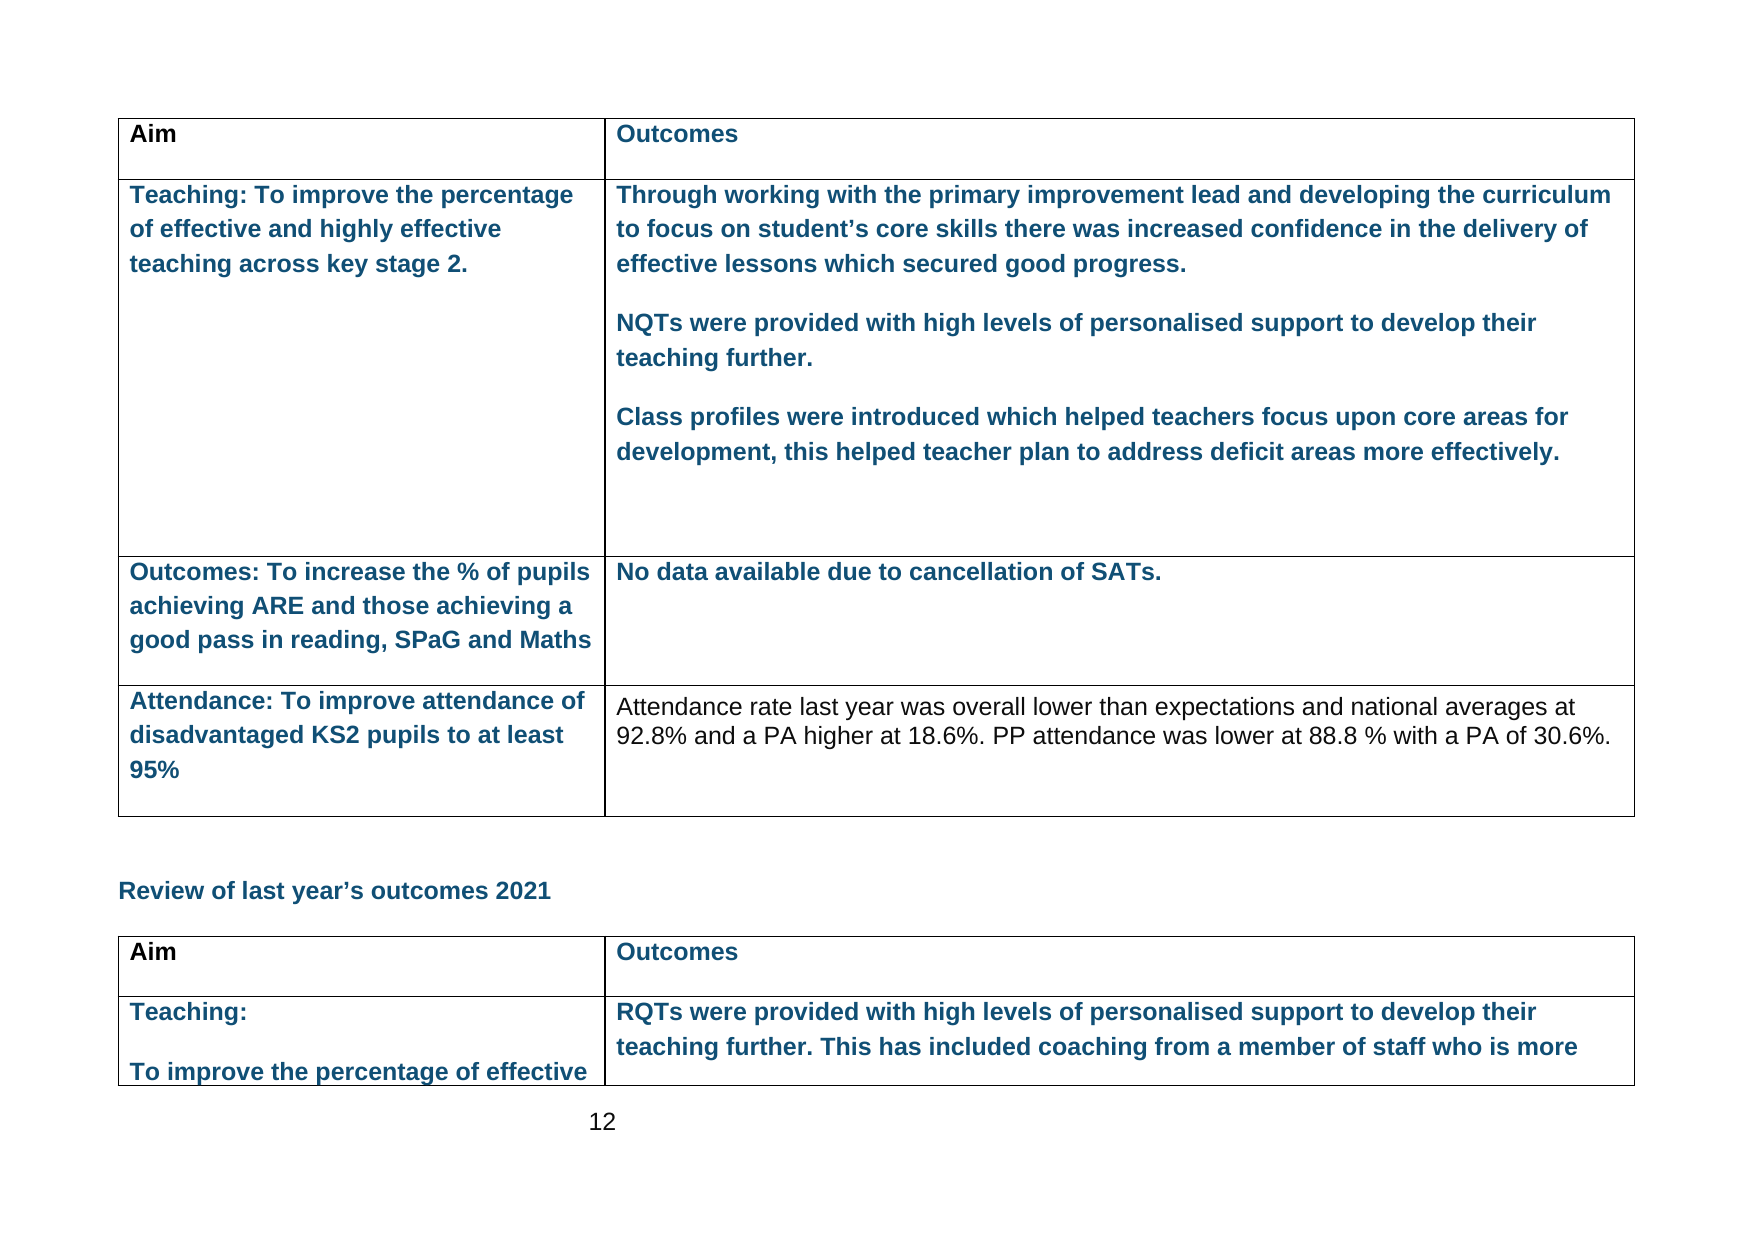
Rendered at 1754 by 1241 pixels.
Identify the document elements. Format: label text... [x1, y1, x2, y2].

table_cell No data available due to cancellation of SATs. [606, 557, 1634, 685]
table_cell RQTs were provided with high levels of personalised support to develop their teaching further. This has included coaching from a member of staff who is more [606, 997, 1634, 1085]
table_cell Through working with the primary improvement lead and developing the curriculum to focus on student’s core skills there was increased confidence in the delivery of effective lessons which secured good progress. NQTs were provided with high levels of personalised support to develop their teaching further. Class profiles were introduced which helped teachers focus upon core areas for development, this helped teacher plan to address deficit areas more effectively. [606, 180, 1634, 556]
table_cell Attendance: To improve attendance of disadvantaged KS2 pupils to at least 95% [119, 686, 604, 816]
table_header Outcomes [606, 937, 1634, 996]
table_header Aim [119, 119, 604, 179]
table_cell Teaching: To improve the percentage of effective [119, 997, 604, 1085]
table_cell Outcomes: To increase the % of pupils achieving ARE and those achieving a good pass in reading, SPaG and Maths [119, 557, 604, 685]
text Review of last year’s outcomes 2021 [118, 876, 1636, 905]
table_header Aim [119, 937, 604, 996]
table_cell Teaching: To improve the percentage of effective and highly effective teaching across key stage 2. [119, 180, 604, 556]
table_cell Attendance rate last year was overall lower than expectations and national averages at 92.8% and a PA higher at 18.6%. PP attendance was lower at 88.8 % with a PA of 30.6%. [606, 686, 1634, 816]
table_header Outcomes [606, 119, 1634, 179]
